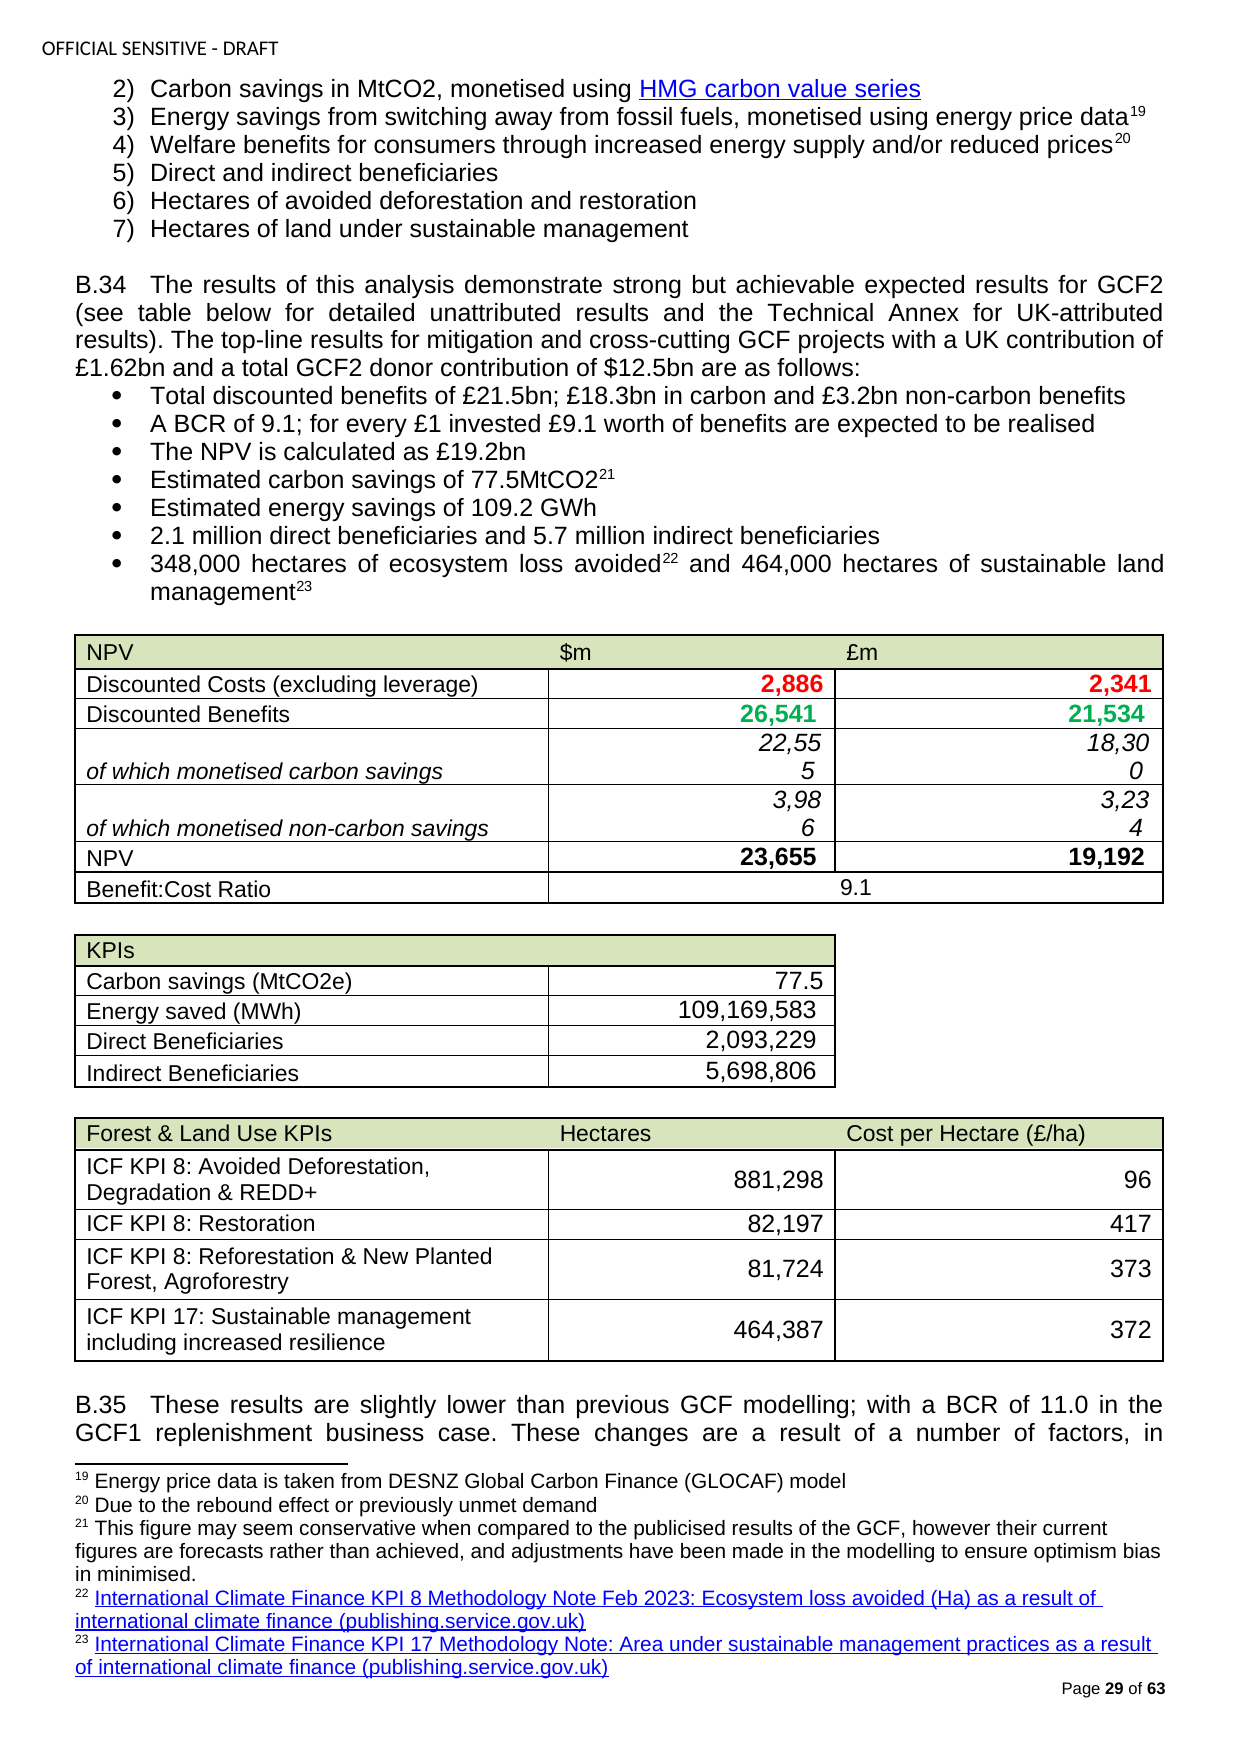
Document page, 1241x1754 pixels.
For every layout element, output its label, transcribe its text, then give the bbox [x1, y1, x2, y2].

table_cell 2,886 [549, 670, 834, 698]
list Direct and indirect beneficiaries [112, 159, 1165, 187]
table_cell [835, 1362, 1163, 1391]
table_cell [548, 904, 835, 933]
table_header £m [835, 636, 1162, 668]
table_cell [836, 995, 1163, 1025]
list A BCR of 9.1; for every £1 invested £9.1 worth of benefits are expected to be realised [112, 410, 1165, 438]
table_cell NPV [76, 842, 548, 871]
table_cell Hectares [548, 1119, 835, 1148]
table_cell Forest & Land Use KPIs [76, 1119, 548, 1148]
table_cell 5,698,806 [549, 1056, 834, 1086]
list This figure may seem conservative when compared to the publicised results of the GCF, however their current figures are forecasts rather than achieved, and adjustments have been made in the modelling to ensure optimism bias in minimised. [75, 1516, 1165, 1586]
list Carbon savings in MtCO2, monetised using HMG carbon value series [112, 75, 1165, 103]
table_cell [836, 1055, 1163, 1086]
list Welfare benefits for consumers through increased energy supply and/or reduced prices [112, 131, 1165, 159]
table_cell Carbon savings (MtCO2e) [76, 967, 548, 995]
list International Climate Finance KPI 17 Methodology Note: Area under sustainable management practices as a result of international climate finance (publishing.service.gov.uk) [75, 1632, 1165, 1679]
list Energy savings from switching away from fossil fuels, monetised using energy price data [112, 103, 1165, 131]
list Hectares of avoided deforestation and restoration [112, 187, 1165, 214]
table_cell [75, 1088, 548, 1117]
text B.35 These results are slightly lower than previous GCF modelling; with a BCR of 11.0 in the GCF1 replenishment business case. These changes are a result of a number of factors, in [75, 1391, 1165, 1447]
table_cell 21,534 [836, 699, 1162, 727]
table_cell of which monetised carbon savings [76, 729, 548, 784]
table_cell 2,093,229 [549, 1026, 834, 1055]
table_cell 2,341 [836, 670, 1162, 698]
table_cell [836, 1025, 1163, 1055]
list Total discounted benefits of £21.5bn; £18.3bn in carbon and £3.2bn non-carbon benefits [112, 382, 1165, 410]
table_cell 9.1 [549, 873, 1162, 902]
text B.34 The results of this analysis demonstrate strong but achievable expected results for GCF2 (see table below for detailed unattributed results and the Technical Annex for UK-attributed results). The top-line results for mitigation and cross-cutting GCF projects with a UK contribution of £1.62bn and a total GCF2 donor contribution of $12.5bn are as follows: [75, 270, 1165, 382]
table_cell Benefit:Cost Ratio [76, 873, 548, 902]
list Estimated carbon savings of 77.5MtCO2 [112, 466, 1165, 494]
table_cell Direct Beneficiaries [76, 1026, 548, 1055]
list Hectares of land under sustainable management [112, 214, 1165, 242]
table_cell 82,197 [549, 1210, 834, 1238]
table_cell 464,387 [549, 1300, 834, 1360]
table_cell of which monetised non-carbon savings [76, 785, 548, 841]
table_cell 26,541 [549, 699, 834, 727]
table_cell 18,300 [836, 729, 1162, 784]
table_header $m [548, 636, 835, 668]
table_cell 81,724 [549, 1240, 834, 1298]
table_cell Discounted Costs (excluding leverage) [76, 670, 548, 698]
list 2.1 million direct beneficiaries and 5.7 million indirect beneficiaries [112, 522, 1165, 550]
table_cell [548, 1362, 835, 1391]
table_cell 96 [836, 1151, 1162, 1208]
list The NPV is calculated as £19.2bn [112, 438, 1165, 466]
table_cell 881,298 [549, 1151, 834, 1208]
table_cell 77.5 [549, 967, 834, 995]
table_cell 3,986 [549, 785, 834, 841]
table_header NPV [76, 636, 548, 668]
table_cell ICF KPI 8: Reforestation & New Planted Forest, Agroforestry [76, 1240, 548, 1298]
table_cell [75, 1362, 548, 1391]
table_cell [835, 904, 1163, 933]
table_cell 109,169,583 [549, 996, 834, 1025]
table_cell [548, 936, 834, 965]
table_cell ICF KPI 17: Sustainable management including increased resilience [76, 1300, 548, 1360]
table_cell 22,555 [549, 729, 834, 784]
list International Climate Finance KPI 8 Methodology Note Feb 2023: Ecosystem loss avoided (Ha) as a result of international climate finance (publishing.service.gov.uk) [75, 1586, 1165, 1632]
list Energy price data is taken from DESNZ Global Carbon Finance (GLOCAF) model [75, 1470, 1165, 1493]
table_cell Cost per Hectare (£/ha) [835, 1119, 1162, 1148]
table_cell KPIs [76, 936, 548, 965]
table_cell 19,192 [836, 842, 1162, 871]
table_cell Discounted Benefits [76, 699, 548, 727]
table_cell ICF KPI 8: Avoided Deforestation, Degradation & REDD+ [76, 1151, 548, 1208]
table_cell ICF KPI 8: Restoration [76, 1210, 548, 1238]
table_cell 373 [836, 1240, 1162, 1298]
list Estimated energy savings of 109.2 GWh [112, 494, 1165, 522]
table_cell [548, 1088, 835, 1117]
table_cell Indirect Beneficiaries [76, 1056, 548, 1086]
list Due to the rebound effect or previously unmet demand [75, 1493, 1165, 1516]
table_cell Energy saved (MWh) [76, 996, 548, 1025]
table_cell 23,655 [549, 842, 834, 871]
table_cell [835, 1086, 1163, 1117]
table_cell 3,234 [836, 785, 1162, 841]
table_cell [836, 965, 1163, 995]
table_cell 372 [836, 1300, 1162, 1360]
table_cell 417 [836, 1210, 1162, 1238]
list 348,000 hectares of ecosystem loss avoided and 464,000 hectares of sustainable land management [112, 550, 1165, 606]
table_cell [75, 904, 548, 933]
